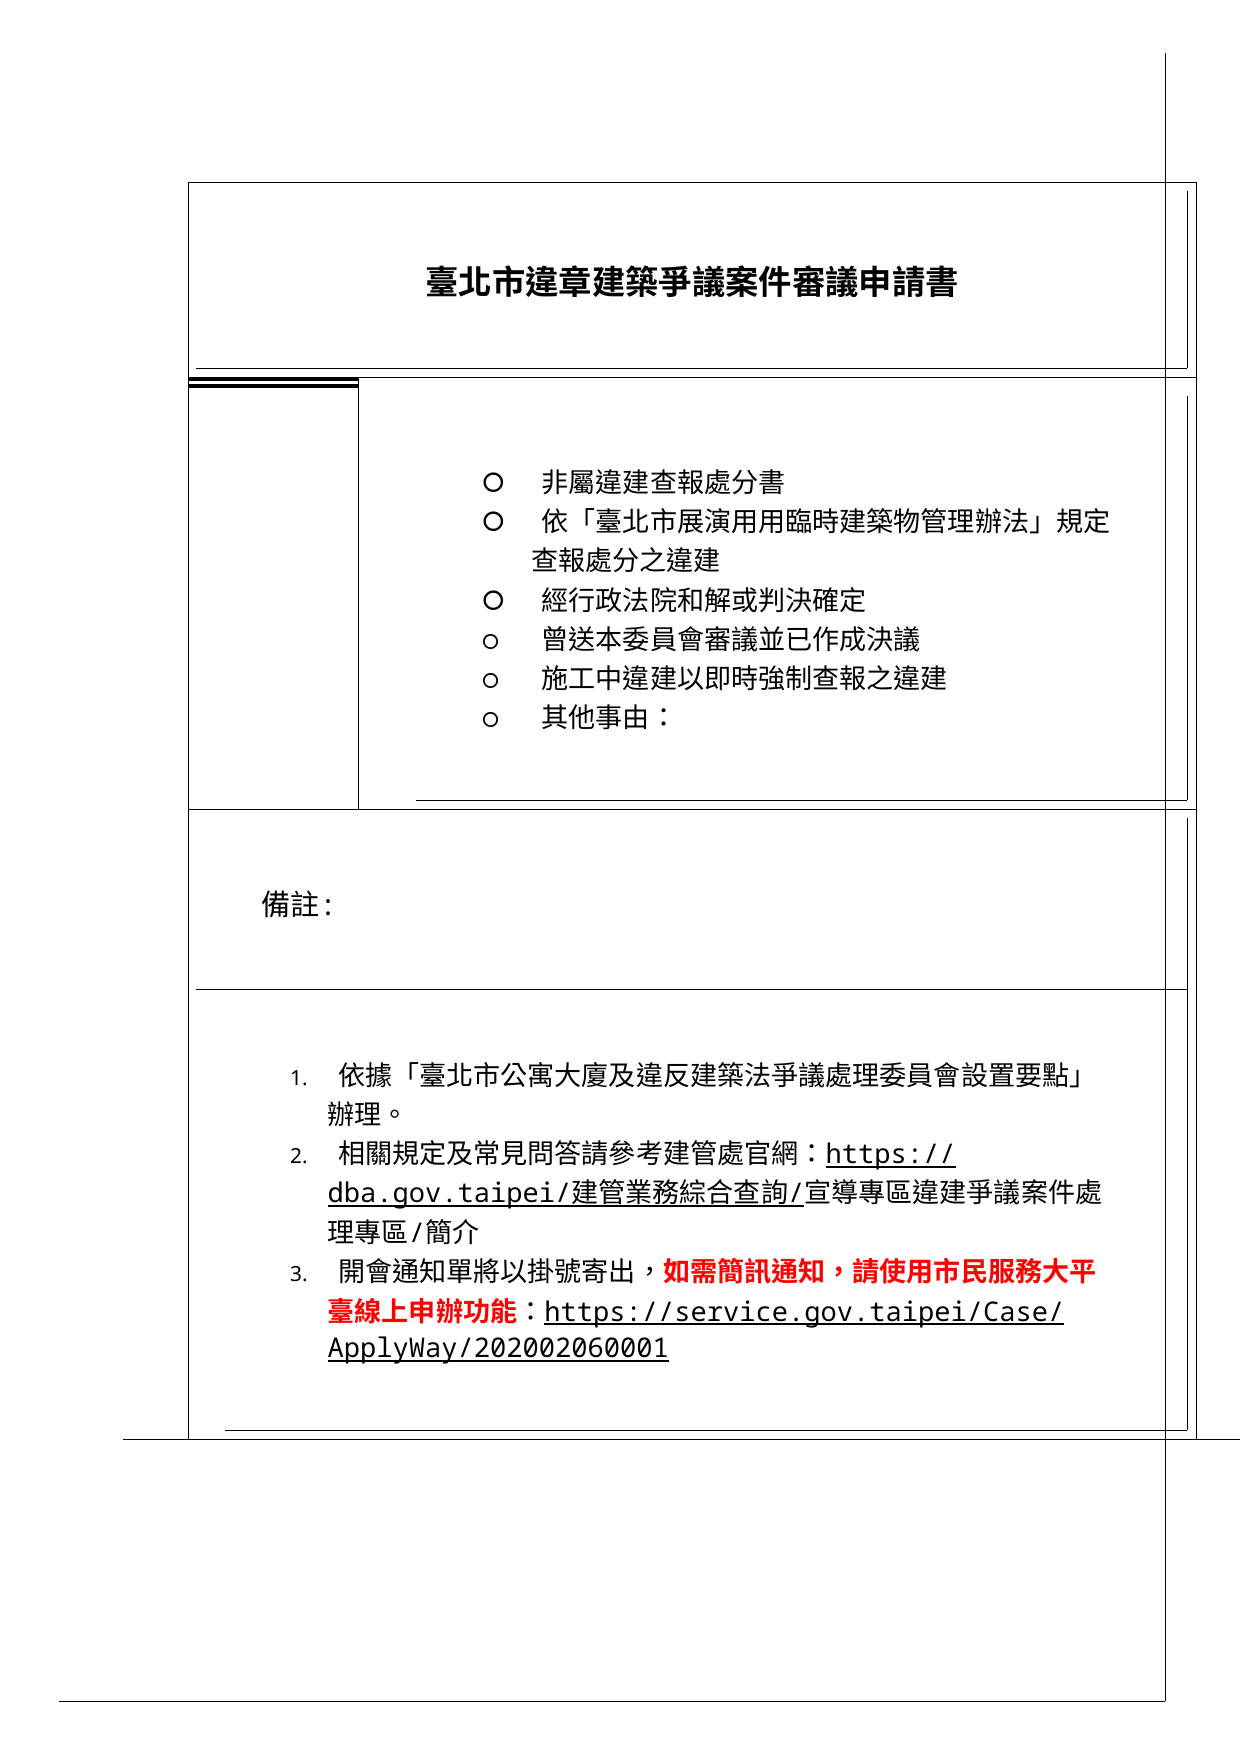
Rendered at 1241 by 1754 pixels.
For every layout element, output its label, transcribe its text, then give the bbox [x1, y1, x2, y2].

table_cell 備註: 依據「臺北市公寓大廈及違反建築法爭議處理委員會設置要點」辦理。 相關規定及常見問答請參考建管處官網：https://dba.gov.taipei/建管業務綜合查詢/宣導專區違建爭議案件處理專區/簡介 開會通知單將以掛號寄出，如需簡訊通知，請使用市民服務大平臺線上申辦功能：https://service.gov.taipei/Case/ApplyWay/202002060001 （或掃描QRcode ) 申請人(及代理人) 、聯絡資訊、查報文號及違建地點請詳實填寫，資料不全者致無法聯絡者或無法辨別違建標的, 將不予受理。 申請書填寫完畢請郵寄或逕送至臺北市信義區市府路1號南區2樓(臺北市建管處)。 [1166, 810, 1196, 1439]
table_header 臺北市違章建築爭議案件審議申請書 [189, 183, 1165, 377]
table_cell [189, 388, 358, 808]
table_header [1166, 183, 1196, 377]
table_cell 不受理 非屬違建查報處分書 依「臺北市展演用用臨時建築物管理辦法」規定查報處分之違建 經行政法院和解或判決確定 曾送本委員會審議並已作成決議 施工中違建以即時強制查報之違建 其他事由： [1166, 378, 1196, 808]
table_cell 不受理 非屬違建查報處分書 依「臺北市展演用用臨時建築物管理辦法」規定查報處分之違建 經行政法院和解或判決確定 曾送本委員會審議並已作成決議 施工中違建以即時強制查報之違建 其他事由： [359, 378, 1165, 808]
table_cell 備註: 依據「臺北市公寓大廈及違反建築法爭議處理委員會設置要點」辦理。 相關規定及常見問答請參考建管處官網：https://dba.gov.taipei/建管業務綜合查詢/宣導專區違建爭議案件處理專區/簡介 開會通知單將以掛號寄出，如需簡訊通知，請使用市民服務大平臺線上申辦功能：https://service.gov.taipei/Case/ApplyWay/202002060001 （或掃描QRcode ) 申請人(及代理人) 、聯絡資訊、查報文號及違建地點請詳實填寫，資料不全者致無法聯絡者或無法辨別違建標的, 將不予受理。 申請書填寫完畢請郵寄或逕送至臺北市信義區市府路1號南區2樓(臺北市建管處)。 [189, 810, 1165, 1439]
